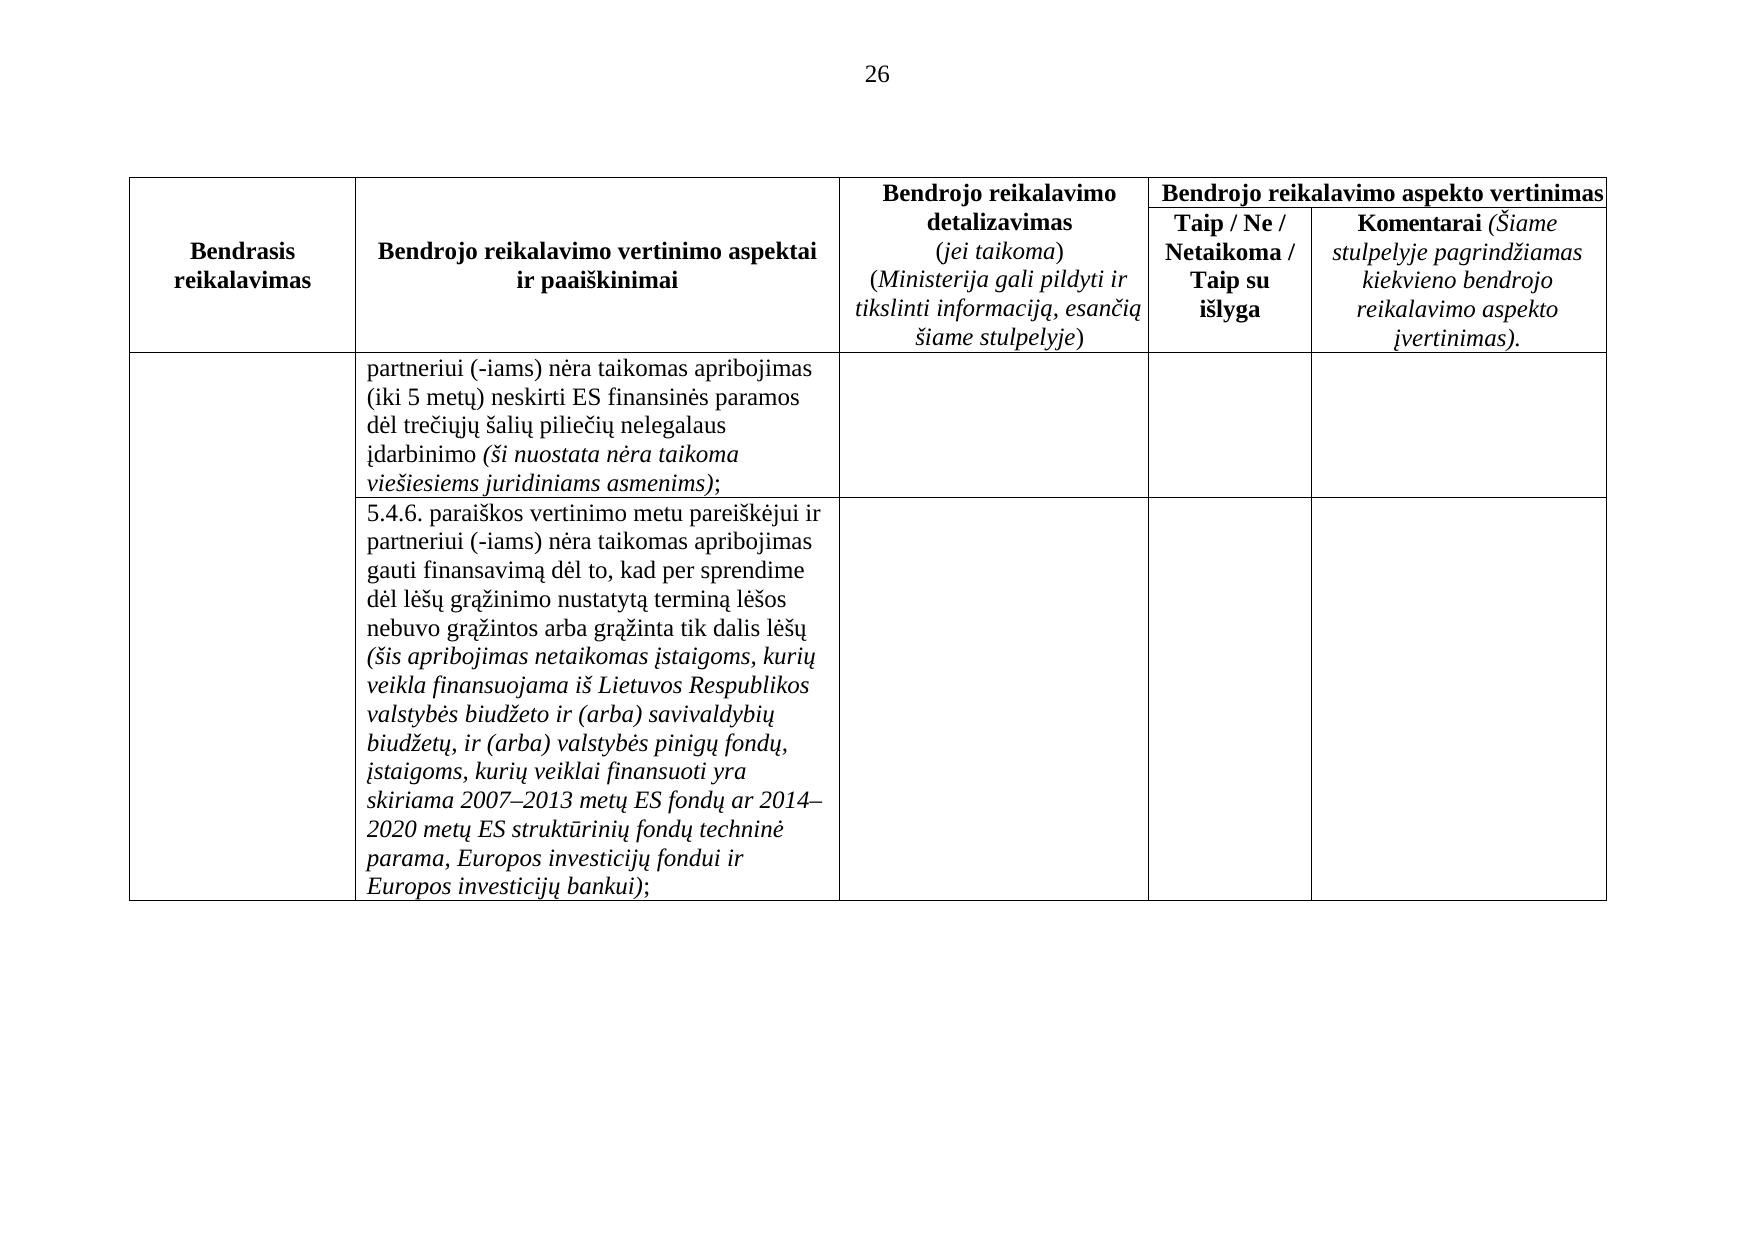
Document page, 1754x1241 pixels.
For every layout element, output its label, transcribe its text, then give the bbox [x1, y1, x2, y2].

table_header Bendrasis reikalavimas [130, 178, 355, 352]
table_cell 5.4.6. paraiškos vertinimo metu pareiškėjui ir partneriui (-iams) nėra taikomas apribojimas gauti finansavimą dėl to, kad per sprendime dėl lėšų grąžinimo nustatytą terminą lėšos nebuvo grąžintos arba grąžinta tik dalis lėšų (šis apribojimas netaikomas įstaigoms, kurių veikla finansuojama iš Lietuvos Respublikos valstybės biudžeto ir (arba) savivaldybių biudžetų, ir (arba) valstybės pinigų fondų, įstaigoms, kurių veiklai finansuoti yra skiriama 2007–2013 metų ES fondų ar 2014–2020 metų ES struktūrinių fondų techninė parama, Europos investicijų fondui ir Europos investicijų bankui); [356, 498, 839, 900]
table_cell partneriui (-iams) nėra taikomas apribojimas (iki 5 metų) neskirti ES finansinės paramos dėl trečiųjų šalių piliečių nelegalaus įdarbinimo (ši nuostata nėra taikoma viešiesiems juridiniams asmenims); [356, 353, 839, 497]
table_cell [1312, 353, 1606, 497]
table_cell [130, 353, 355, 497]
table_cell [1312, 498, 1606, 900]
table_cell [840, 498, 1148, 900]
table_cell [840, 353, 1148, 497]
table_header Bendrojo reikalavimo detalizavimas (jei taikoma) (Ministerija gali pildyti ir tikslinti informaciją, esančią šiame stulpelyje) [840, 178, 1148, 352]
table_header Bendrojo reikalavimo vertinimo aspektai ir paaiškinimai [356, 178, 839, 352]
table_header Bendrojo reikalavimo aspekto vertinimas [1149, 178, 1606, 207]
table_cell Taip / Ne / Netaikoma / Taip su išlyga [1149, 208, 1311, 352]
table_cell [1149, 498, 1311, 900]
table_cell Komentarai (Šiame stulpelyje pagrindžiamas kiekvieno bendrojo reikalavimo aspekto įvertinimas). [1312, 208, 1606, 352]
table_cell [130, 497, 355, 900]
table_cell [1149, 353, 1311, 497]
